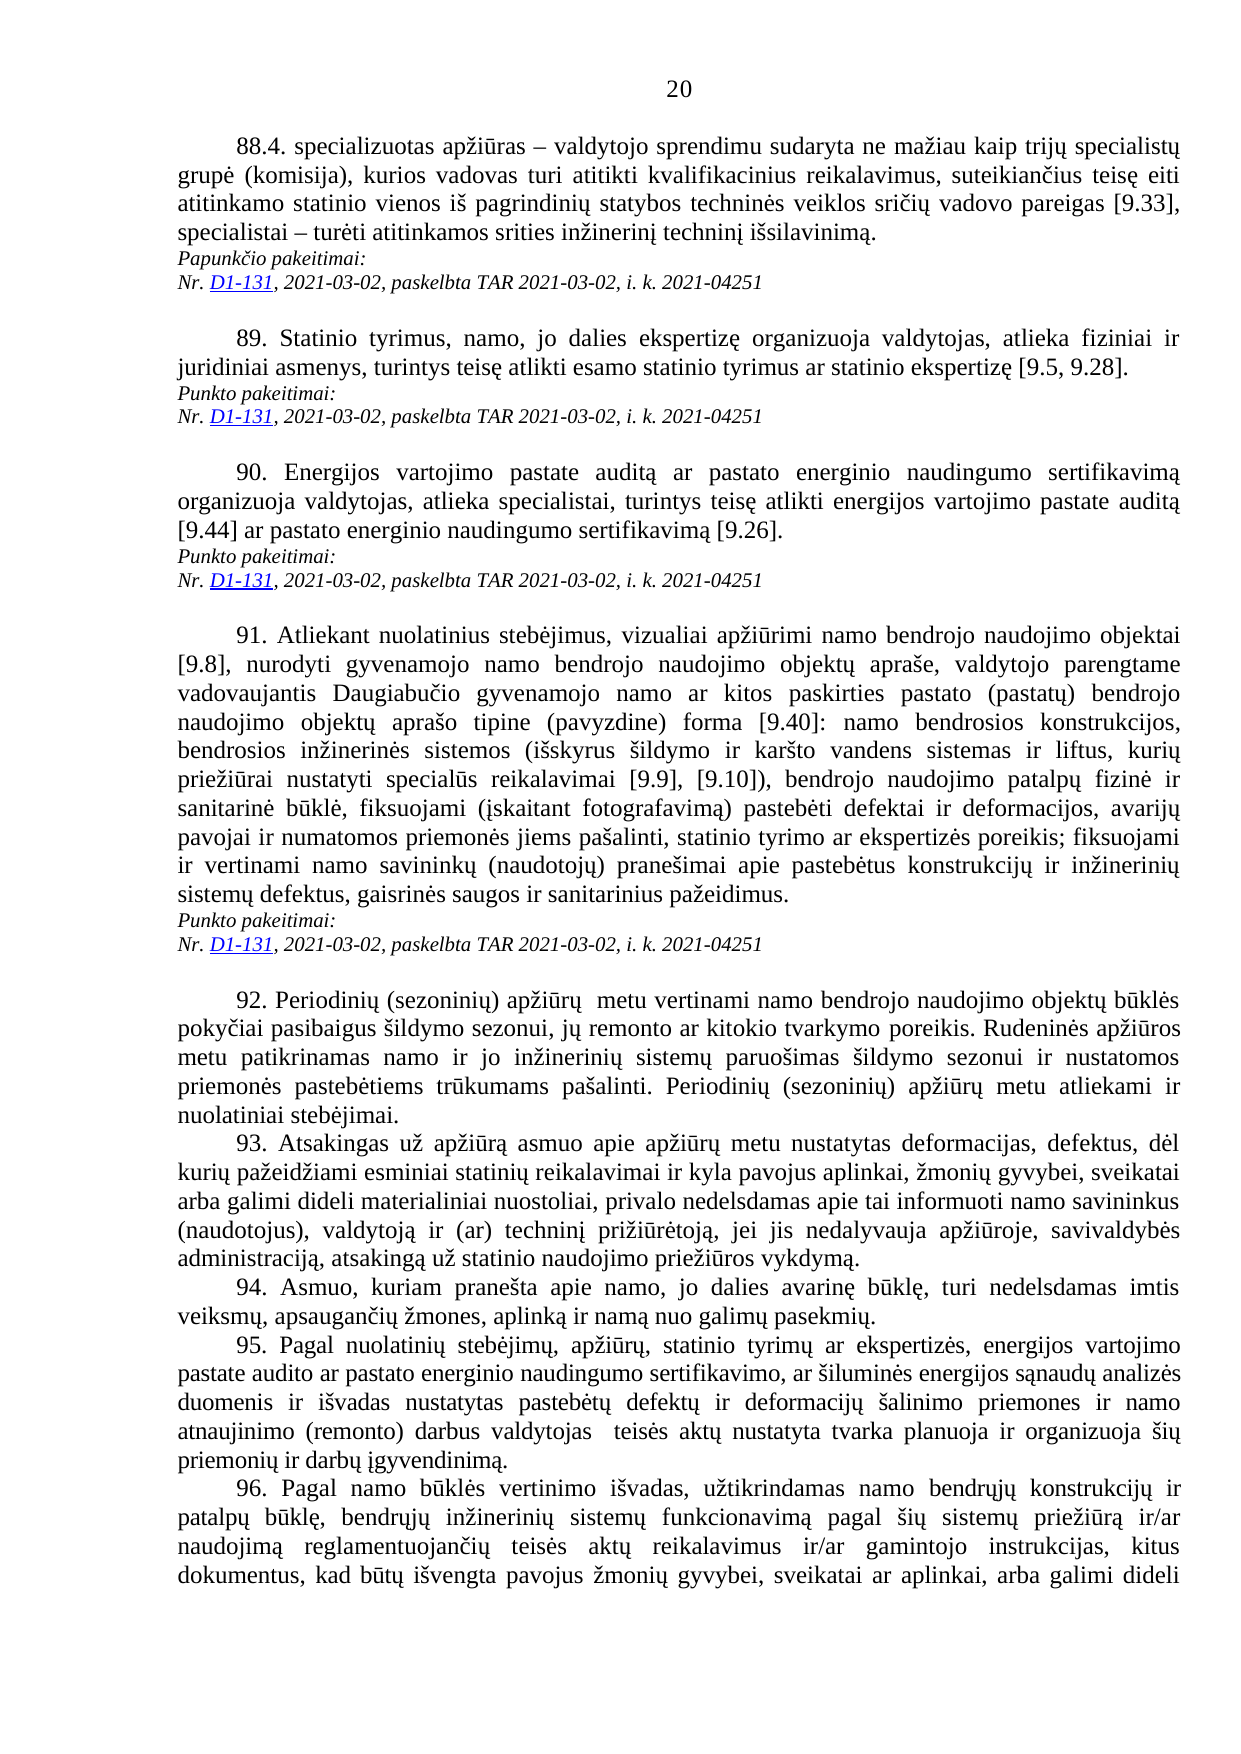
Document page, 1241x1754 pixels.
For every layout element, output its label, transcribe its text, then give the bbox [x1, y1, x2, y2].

text 92. Periodinių (sezoninių) apžiūrų metu vertinami namo bendrojo naudojimo objektų būklės pokyčiai pasibaigus šildymo sezonui, jų remonto ar kitokio tvarkymo poreikis. Rudeninės apžiūros metu patikrinamas namo ir jo inžinerinių sistemų paruošimas šildymo sezonui ir nustatomos priemonės pastebėtiems trūkumams pašalinti. Periodinių (sezoninių) apžiūrų metu atliekami ir nuolatiniai stebėjimai. [177, 985, 1181, 1128]
text Punkto pakeitimai: [177, 908, 1181, 932]
text 94. Asmuo, kuriam pranešta apie namo, jo dalies avarinę būklę, turi nedelsdamas imtis veiksmų, apsaugančių žmones, aplinką ir namą nuo galimų pasekmių. [177, 1272, 1181, 1330]
text Nr. D1-131, 2021-03-02, paskelbta TAR 2021-03-02, i. k. 2021-04251 [177, 270, 1181, 294]
text Papunkčio pakeitimai: [177, 246, 1181, 270]
text 96. Pagal namo būklės vertinimo išvadas, užtikrindamas namo bendrųjų konstrukcijų ir patalpų būklę, bendrųjų inžinerinių sistemų funkcionavimą pagal šių sistemų priežiūrą ir/ar naudojimą reglamentuojančių teisės aktų reikalavimus ir/ar gamintojo instrukcijas, kitus dokumentus, kad būtų išvengta pavojus žmonių gyvybei, sveikatai ar aplinkai, arba galimi dideli [177, 1473, 1181, 1588]
text 89. Statinio tyrimus, namo, jo dalies ekspertizę organizuoja valdytojas, atlieka fiziniai ir juridiniai asmenys, turintys teisę atlikti esamo statinio tyrimus ar statinio ekspertizę [9.5, 9.28]. [177, 323, 1181, 380]
text 91. Atliekant nuolatinius stebėjimus, vizualiai apžiūrimi namo bendrojo naudojimo objektai [9.8], nurodyti gyvenamojo namo bendrojo naudojimo objektų apraše, valdytojo parengtame vadovaujantis Daugiabučio gyvenamojo namo ar kitos paskirties pastato (pastatų) bendrojo naudojimo objektų aprašo tipine (pavyzdine) forma [9.40]: namo bendrosios konstrukcijos, bendrosios inžinerinės sistemos (išskyrus šildymo ir karšto vandens sistemas ir liftus, kurių priežiūrai nustatyti specialūs reikalavimai [9.9], [9.10]), bendrojo naudojimo patalpų fizinė ir sanitarinė būklė, fiksuojami (įskaitant fotografavimą) pastebėti defektai ir deformacijos, avarijų pavojai ir numatomos priemonės jiems pašalinti, statinio tyrimo ar ekspertizės poreikis; fiksuojami ir vertinami namo savininkų (naudotojų) pranešimai apie pastebėtus konstrukcijų ir inžinerinių sistemų defektus, gaisrinės saugos ir sanitarinius pažeidimus. [177, 620, 1181, 908]
text 88.4. specializuotas apžiūras – valdytojo sprendimu sudaryta ne mažiau kaip trijų specialistų grupė (komisija), kurios vadovas turi atitikti kvalifikacinius reikalavimus, suteikiančius teisę eiti atitinkamo statinio vienos iš pagrindinių statybos techninės veiklos sričių vadovo pareigas [9.33], specialistai – turėti atitinkamos srities inžinerinį techninį išsilavinimą. [177, 131, 1181, 246]
text Nr. D1-131, 2021-03-02, paskelbta TAR 2021-03-02, i. k. 2021-04251 [177, 932, 1181, 956]
text Nr. D1-131, 2021-03-02, paskelbta TAR 2021-03-02, i. k. 2021-04251 [177, 404, 1181, 428]
text Punkto pakeitimai: [177, 380, 1181, 404]
text Punkto pakeitimai: [177, 543, 1181, 568]
text 90. Energijos vartojimo pastate auditą ar pastato energinio naudingumo sertifikavimą organizuoja valdytojas, atlieka specialistai, turintys teisę atlikti energijos vartojimo pastate auditą [9.44] ar pastato energinio naudingumo sertifikavimą [9.26]. [177, 457, 1181, 543]
text Nr. D1-131, 2021-03-02, paskelbta TAR 2021-03-02, i. k. 2021-04251 [177, 568, 1181, 592]
text 95. Pagal nuolatinių stebėjimų, apžiūrų, statinio tyrimų ar ekspertizės, energijos vartojimo pastate audito ar pastato energinio naudingumo sertifikavimo, ar šiluminės energijos sąnaudų analizės duomenis ir išvadas nustatytas pastebėtų defektų ir deformacijų šalinimo priemones ir namo atnaujinimo (remonto) darbus valdytojas teisės aktų nustatyta tvarka planuoja ir organizuoja šių priemonių ir darbų įgyvendinimą. [177, 1330, 1181, 1473]
text 93. Atsakingas už apžiūrą asmuo apie apžiūrų metu nustatytas deformacijas, defektus, dėl kurių pažeidžiami esminiai statinių reikalavimai ir kyla pavojus aplinkai, žmonių gyvybei, sveikatai arba galimi dideli materialiniai nuostoliai, privalo nedelsdamas apie tai informuoti namo savininkus (naudotojus), valdytoją ir (ar) techninį prižiūrėtoją, jei jis nedalyvauja apžiūroje, savivaldybės administraciją, atsakingą už statinio naudojimo priežiūros vykdymą. [177, 1128, 1181, 1272]
